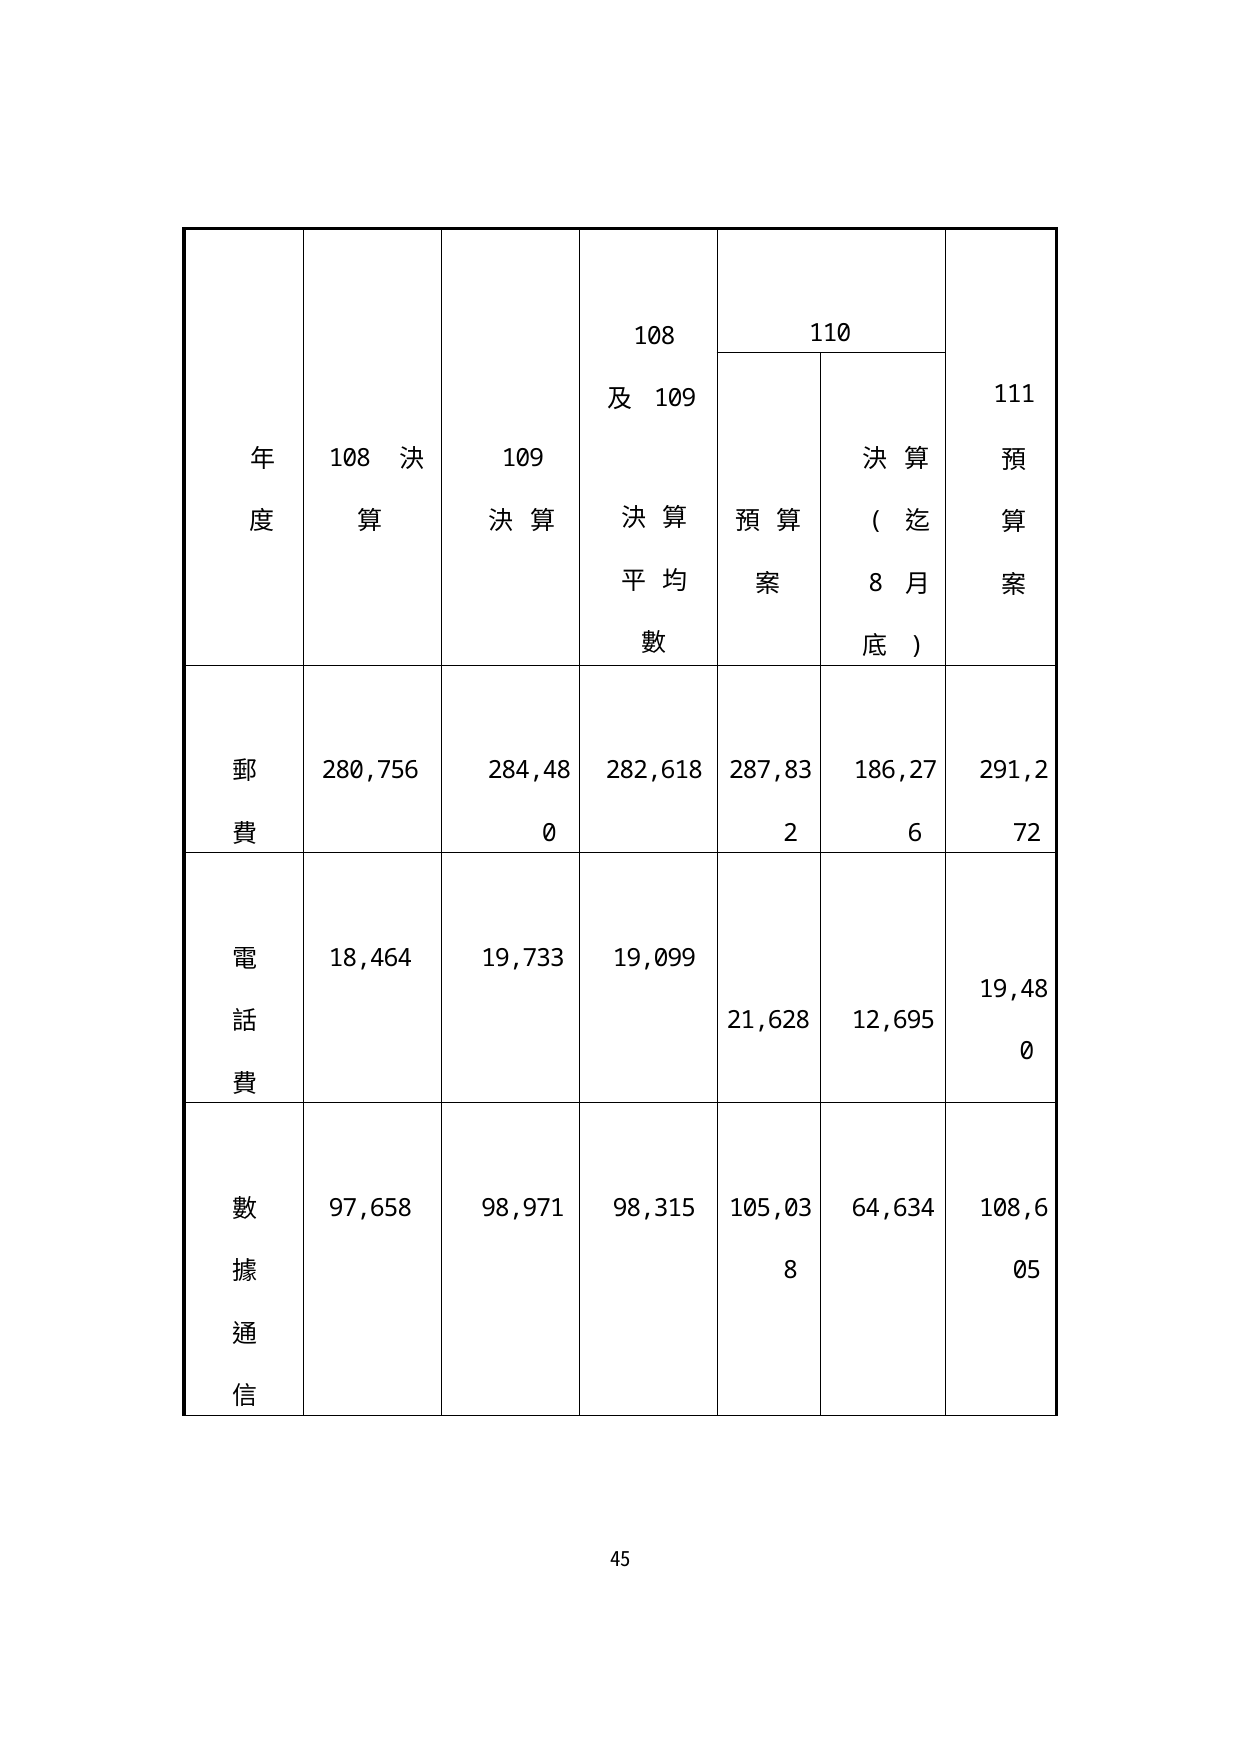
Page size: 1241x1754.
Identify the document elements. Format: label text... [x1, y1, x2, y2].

table_header 110 [718, 230, 945, 352]
table_header 年度 [186, 230, 303, 665]
table_cell 郵費 [186, 666, 303, 852]
table_cell 19,099 [580, 853, 717, 1102]
table_cell 12,695 [821, 853, 945, 1102]
table_cell 280,756 [304, 666, 441, 852]
table_cell 291,272 [946, 666, 1055, 852]
table_cell 186,276 [821, 666, 945, 852]
table_cell 預算案 [718, 353, 820, 665]
table_cell 18,464 [304, 853, 441, 1102]
table_cell 105,038 [718, 1103, 820, 1415]
table_cell 284,480 [442, 666, 579, 852]
table_header 111 預算案 [946, 230, 1055, 665]
table_cell 21,628 [718, 853, 820, 1102]
table_cell 98,315 [580, 1103, 717, 1415]
table_cell 數據通信 [186, 1103, 303, 1415]
table_cell 19,480 [946, 853, 1055, 1102]
table_cell 決算 (迄8月底) [821, 353, 945, 665]
table_cell 97,658 [304, 1103, 441, 1415]
table_header 108及109 決算平均數 [580, 230, 717, 665]
table_header 109決算 [442, 230, 579, 665]
table_cell 64,634 [821, 1103, 945, 1415]
table_cell 19,733 [442, 853, 579, 1102]
table_header 108決算 [304, 230, 441, 665]
table_cell 108,605 [946, 1103, 1055, 1415]
table_cell 287,832 [718, 666, 820, 852]
table_cell 98,971 [442, 1103, 579, 1415]
table_cell 282,618 [580, 666, 717, 852]
table_cell 電話費 [186, 853, 303, 1102]
